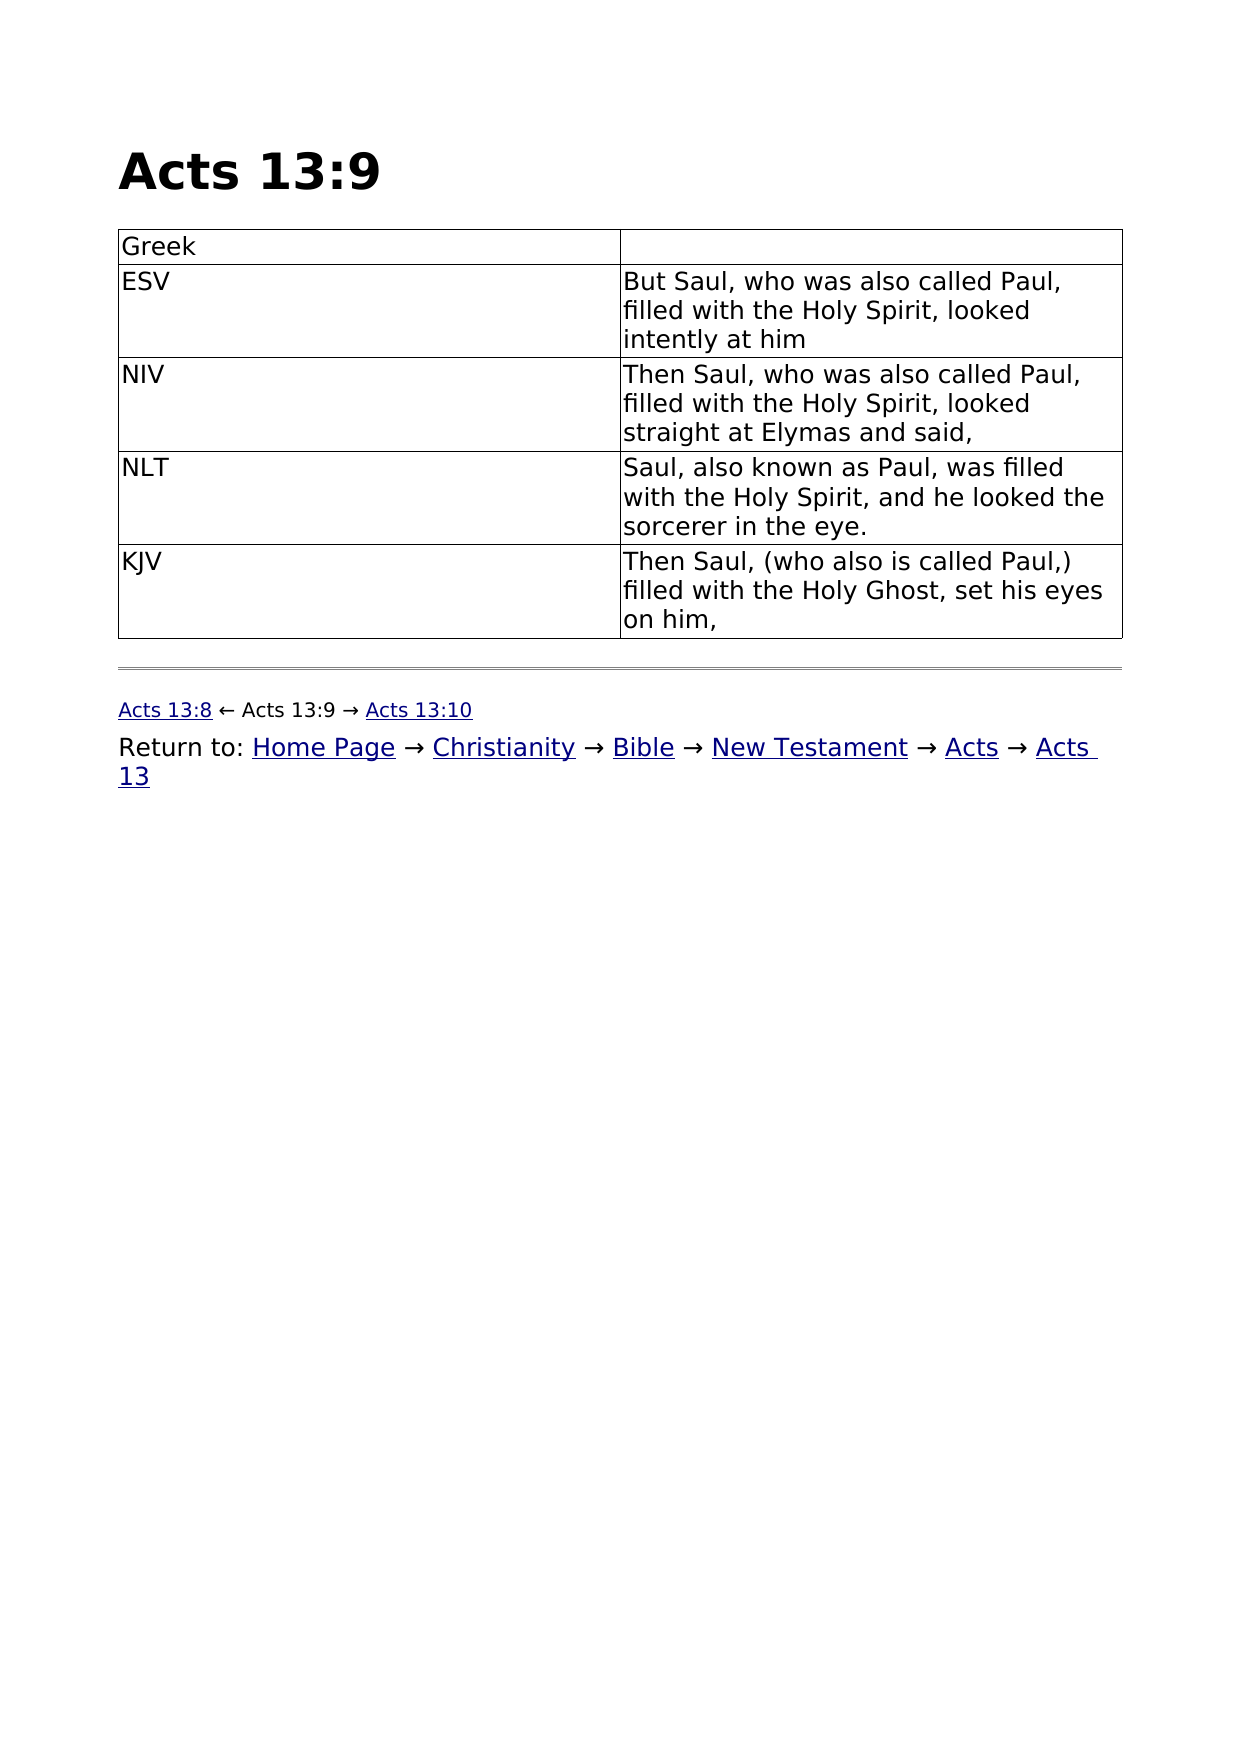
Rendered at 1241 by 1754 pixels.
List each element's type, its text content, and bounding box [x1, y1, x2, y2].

text Return to: Home Page → Christianity → Bible → New Testament → Acts → Acts 13 [118, 733, 1122, 791]
table_header Greek [119, 230, 620, 264]
table_cell Then Saul, (who also is called Paul,) filled with the Holy Ghost, set his eyes on him, [621, 545, 1122, 637]
table_cell Saul, also known as Paul, was filled with the Holy Spirit, and he looked the sorcerer in the eye. [621, 452, 1122, 544]
table_cell NIV [119, 358, 620, 451]
subtitle Acts 13:9 [118, 143, 1122, 201]
table_cell Then Saul, who was also called Paul, filled with the Holy Spirit, looked straight at Elymas and said, [621, 358, 1122, 451]
table_cell But Saul, who was also called Paul, filled with the Holy Spirit, looked intently at him [621, 265, 1122, 357]
table_cell NLT [119, 452, 620, 544]
table_header [621, 230, 1122, 264]
table_cell ESV [119, 265, 620, 357]
table_cell KJV [119, 545, 620, 637]
text Acts 13:8 ← Acts 13:9 → Acts 13:10 [118, 699, 1122, 733]
